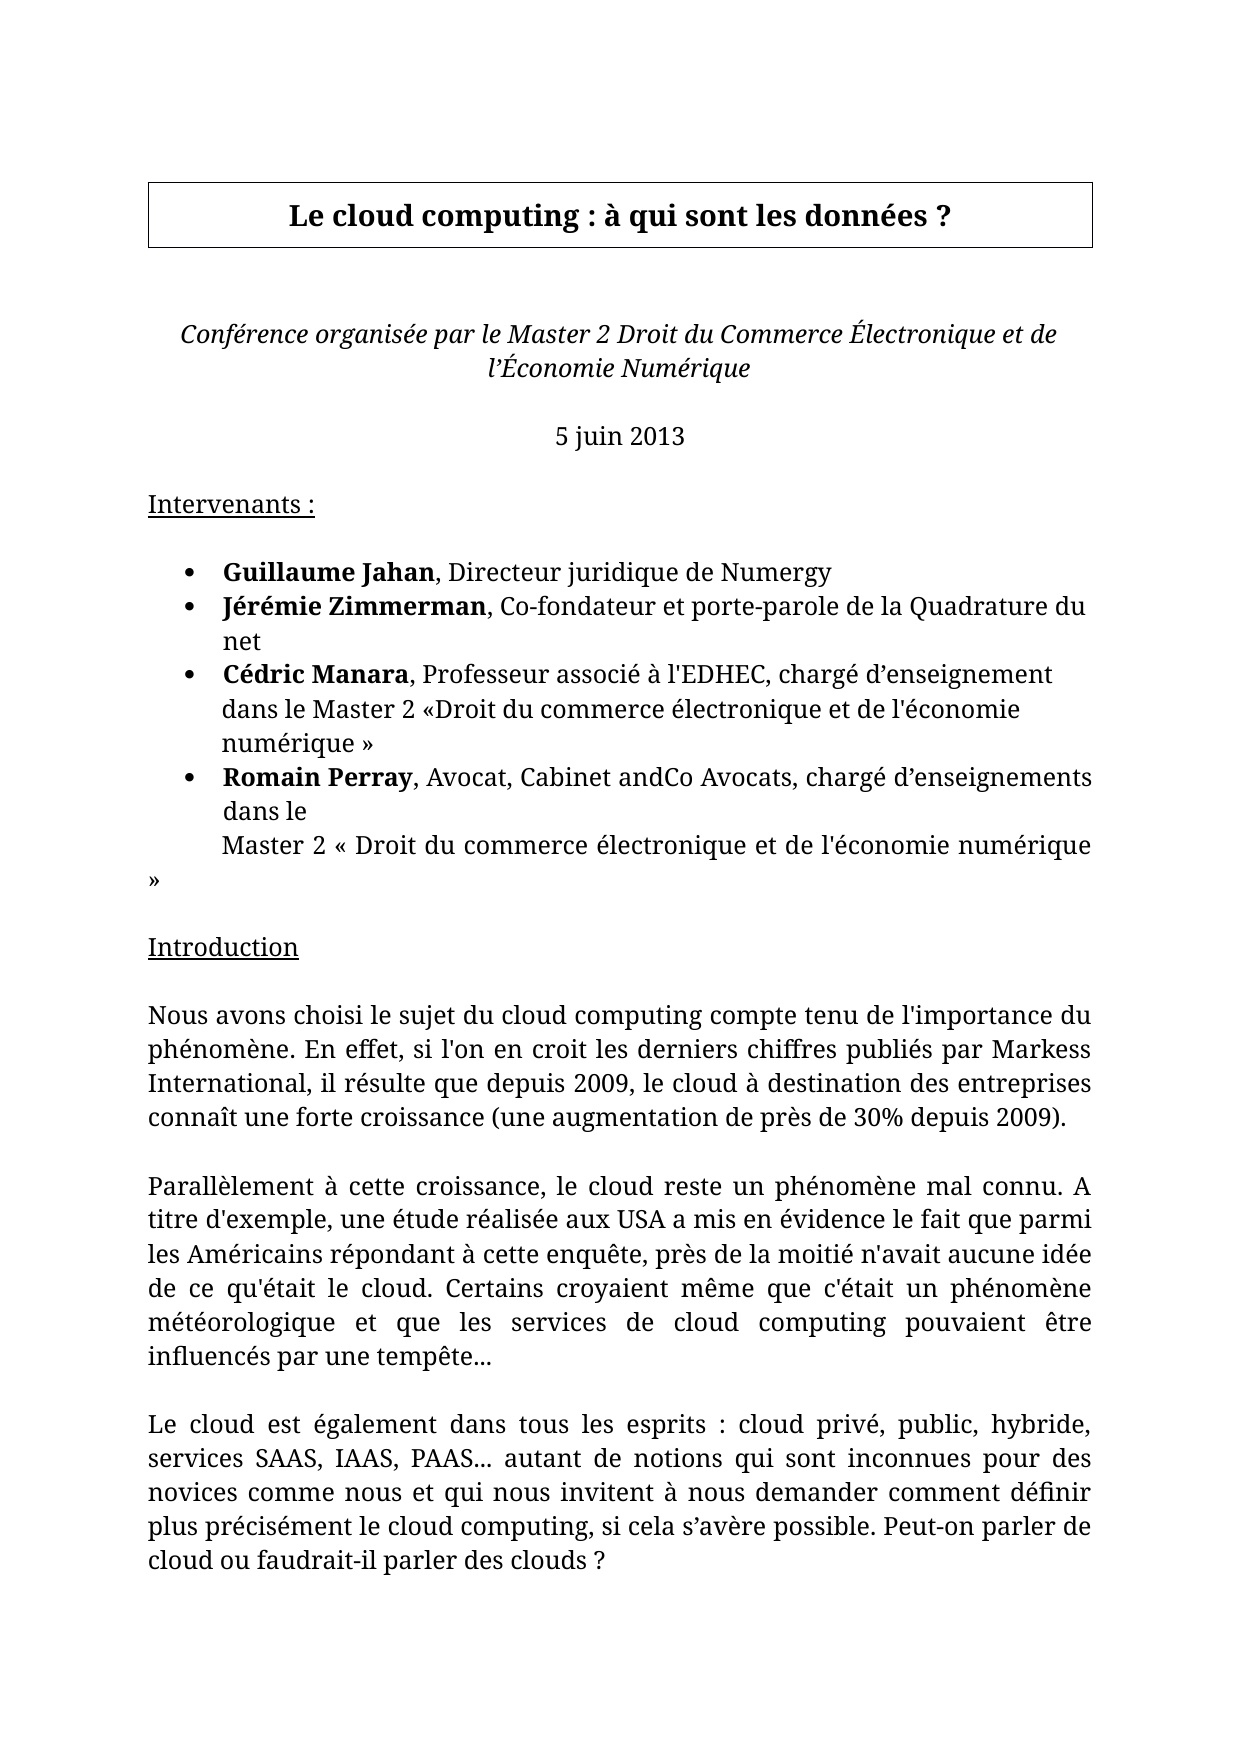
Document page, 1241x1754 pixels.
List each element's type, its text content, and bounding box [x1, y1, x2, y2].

text Nous avons choisi le sujet du cloud computing compte tenu de l'importance du phénomène. En effet, si l'on en croit les derniers chiffres publiés par Markess International, il résulte que depuis 2009, le cloud à destination des entreprises connaît une forte croissance (une augmentation de près de 30% depuis 2009). [148, 998, 1093, 1134]
text Introduction [148, 930, 1093, 964]
list Jérémie Zimmerman, Co-fondateur et porte-parole de la Quadrature du [185, 589, 1093, 623]
list Romain Perray, Avocat, Cabinet andCo Avocats, chargé d’enseignements dans le [185, 759, 1093, 827]
text Intervenants : [148, 487, 1093, 521]
list net [223, 623, 1093, 657]
text 5 juin 2013 [148, 419, 1093, 453]
text numérique » [148, 725, 1093, 759]
text Master 2 « Droit du commerce électronique et de l'économie numérique » [148, 827, 1093, 896]
text Le cloud computing : à qui sont les données ? [149, 183, 1092, 247]
list Cédric Manara, Professeur associé à l'EDHEC, chargé d’enseignement [185, 657, 1093, 691]
text Parallèlement à cette croissance, le cloud reste un phénomène mal connu. A titre d'exemple, une étude réalisée aux USA a mis en évidence le fait que parmi les Américains répondant à cette enquête, près de la moitié n'avait aucune idée de ce qu'était le cloud. Certains croyaient même que c'était un phénomène météorologique et que les services de cloud computing pouvaient être influencés par une tempête... [148, 1168, 1093, 1372]
text dans le Master 2 «Droit du commerce électronique et de l'économie [148, 691, 1093, 725]
text Le cloud est également dans tous les esprits : cloud privé, public, hybride, services SAAS, IAAS, PAAS... autant de notions qui sont inconnues pour des novices comme nous et qui nous invitent à nous demander comment définir plus précisément le cloud computing, si cela s’avère possible. Peut-on parler de cloud ou faudrait-il parler des clouds ? [148, 1407, 1093, 1577]
text Conférence organisée par le Master 2 Droit du Commerce Électronique et de l’Économie Numérique [148, 317, 1093, 385]
list Guillaume Jahan, Directeur juridique de Numergy [185, 555, 1093, 589]
